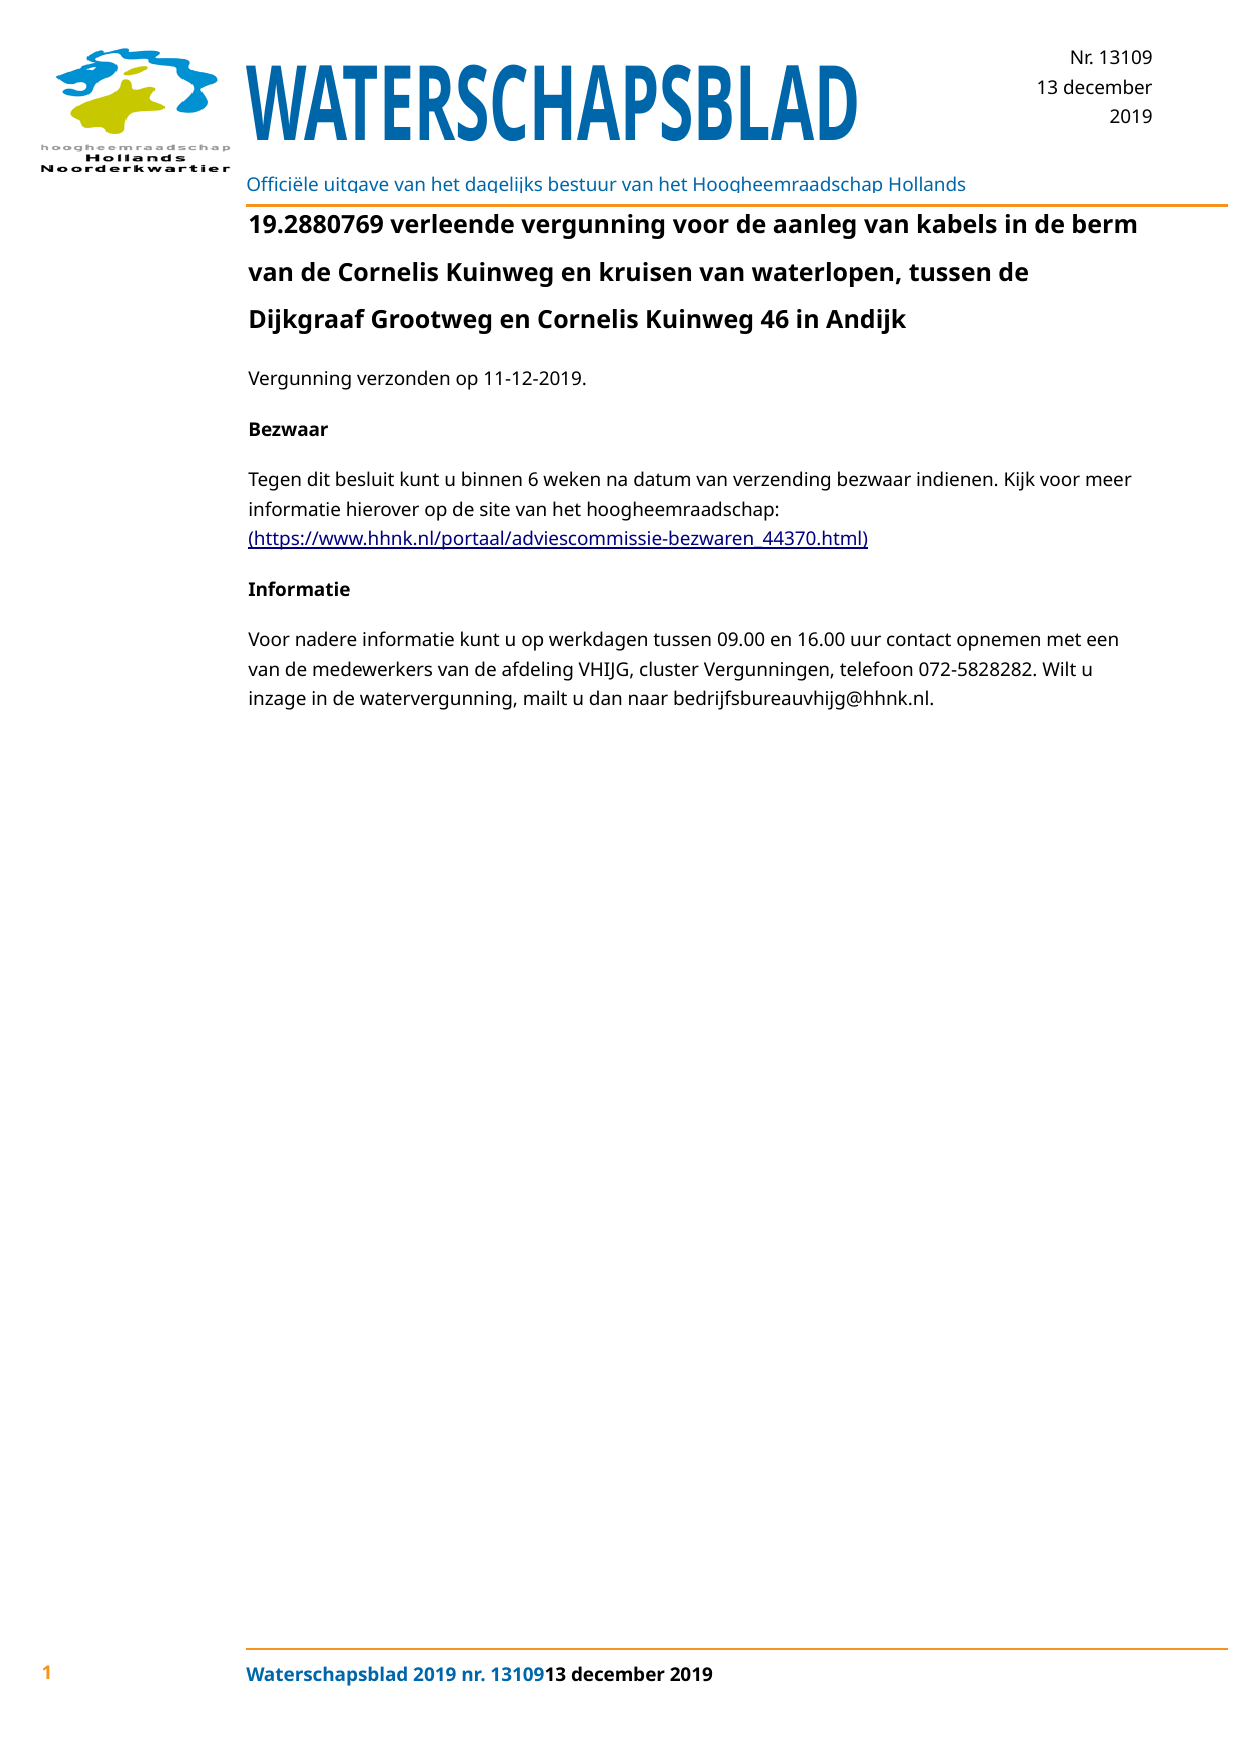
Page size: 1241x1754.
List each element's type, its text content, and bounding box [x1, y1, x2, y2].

text Informatie [248, 576, 1152, 602]
text 19.2880769 verleende vergunning voor de aanleg van kabels in de berm van de Cornelis Kuinweg en kruisen van waterlopen, tussen de Dijkgraaf Grootweg en Cornelis Kuinweg 46 in Andijk [248, 207, 1152, 336]
text Bezwaar [248, 416, 1152, 442]
picture [41, 47, 231, 172]
text Tegen dit besluit kunt u binnen 6 weken na datum van verzending bezwaar indienen. Kijk voor meer informatie hierover op de site van het hoogheemraadschap: (https://www.hhnk.nl/portaal/adviescommissie-bezwaren_44370.html) [248, 466, 1152, 551]
text Vergunning verzonden op 11-12-2019. [248, 366, 1152, 391]
text Voor nadere informatie kunt u op werkdagen tussen 09.00 en 16.00 uur contact opnemen met een van de medewerkers van de afdeling VHIJG, cluster Vergunningen, telefoon 072-5828282. Wilt u inzage in de watervergunning, mailt u dan naar bedrijfsbureauvhijg@hhnk.nl. [248, 626, 1152, 711]
